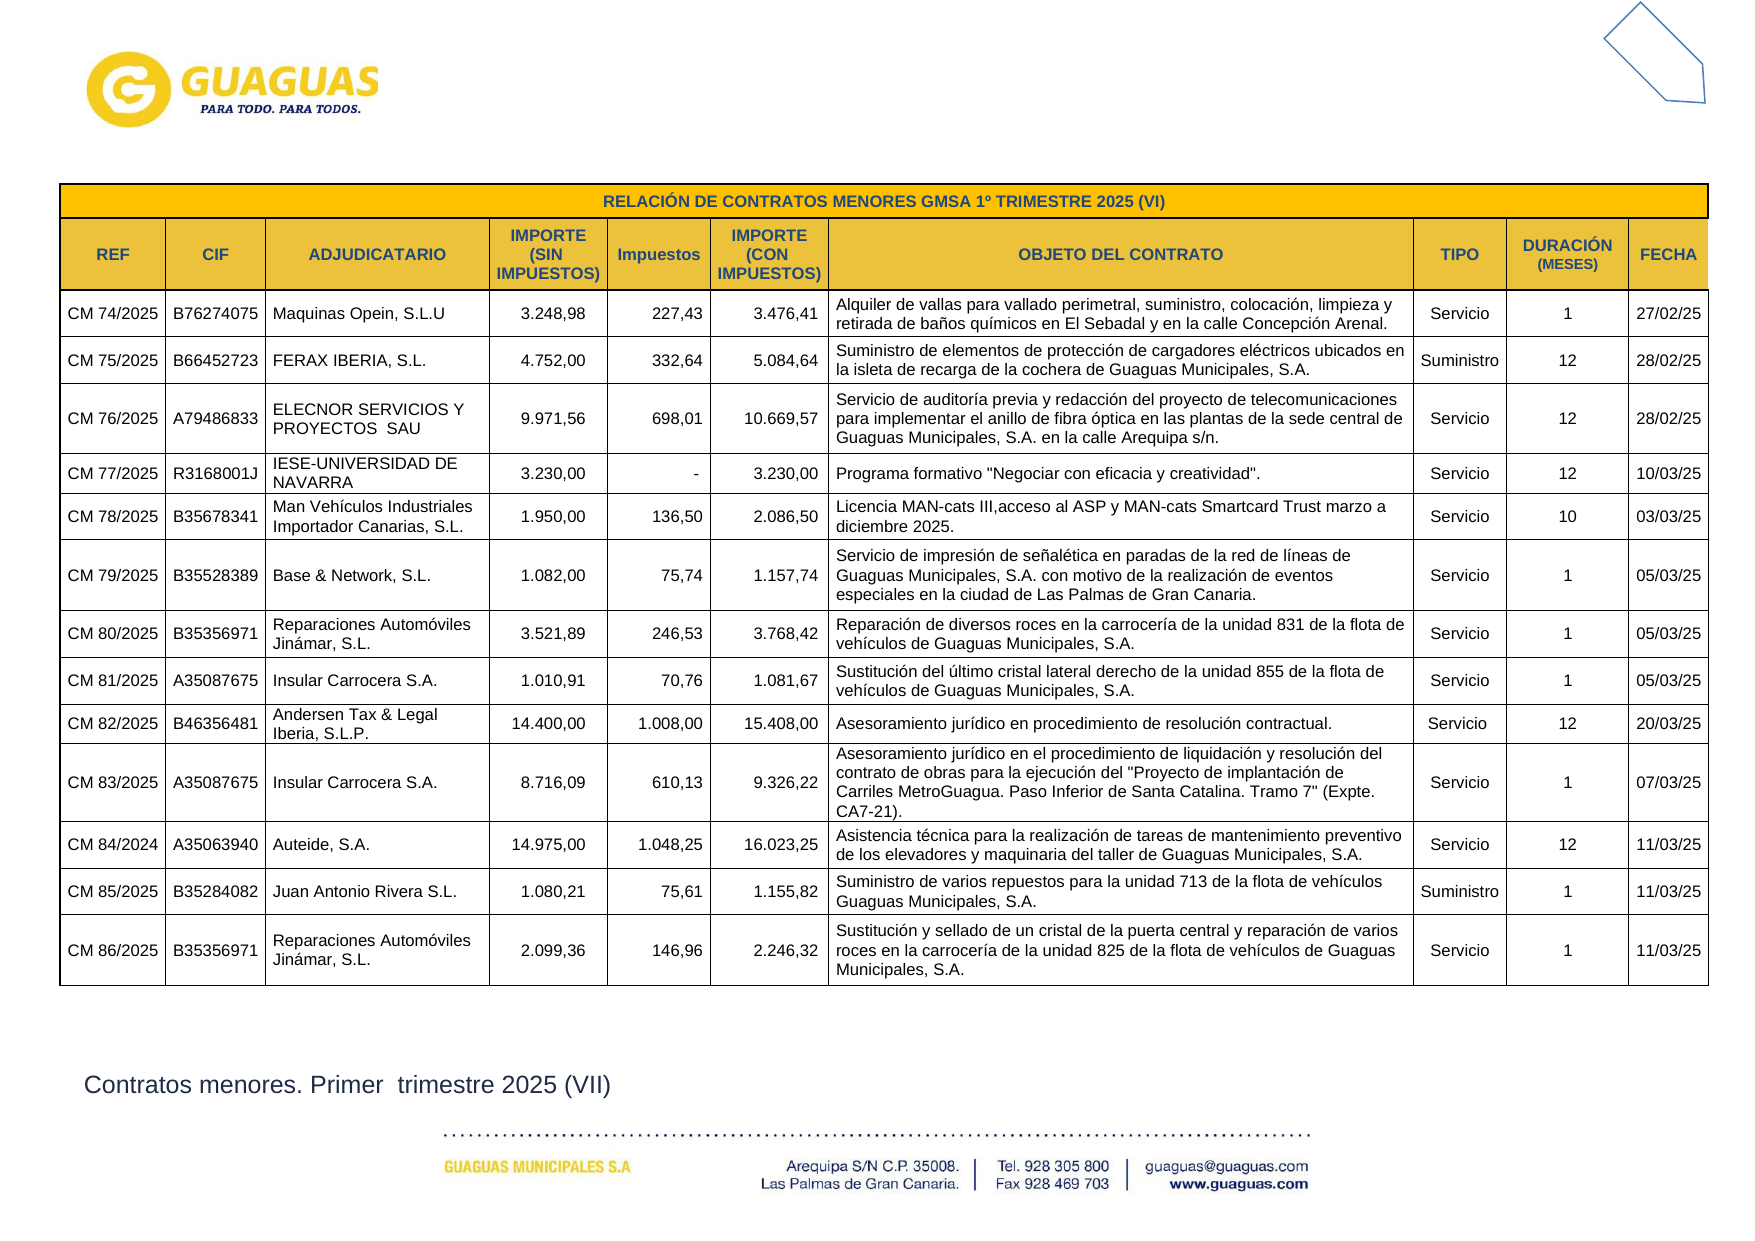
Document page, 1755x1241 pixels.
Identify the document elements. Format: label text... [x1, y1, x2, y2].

table_cell Servicio [1414, 658, 1506, 703]
table_cell Asesoramiento jurídico en procedimiento de resolución contractual. [829, 705, 1413, 743]
table_cell 9.326,22 [711, 744, 828, 821]
table_cell CM 80/2025 [61, 611, 165, 657]
table_cell A35087675 [166, 658, 265, 703]
table_cell Maquinas Opein, S.L.U [266, 291, 489, 336]
table_cell Alquiler de vallas para vallado perimetral, suministro, colocación, limpieza y retirada de baños químicos en El Sebadal y en la calle Concepción Arenal. [829, 291, 1413, 336]
table_cell Impuestos [608, 219, 710, 289]
table_header RELACIÓN DE CONTRATOS MENORES GMSA 1º TRIMESTRE 2025 (VI) [61, 185, 1707, 217]
table_cell 11/03/25 [1629, 915, 1708, 984]
table_cell 12 [1507, 454, 1628, 492]
table_cell 1.081,67 [711, 658, 828, 703]
table_cell 136,50 [608, 494, 710, 539]
table_cell 12 [1507, 822, 1628, 867]
table_cell B35284082 [166, 869, 265, 914]
table_cell Insular Carrocera S.A. [266, 658, 489, 703]
table_cell 28/02/25 [1629, 337, 1708, 383]
table_cell 227,43 [608, 291, 710, 336]
text Contratos menores. Primer trimestre 2025 (VII) [84, 1070, 1694, 1098]
table_cell 3.476,41 [711, 291, 828, 336]
table_cell FECHA [1629, 219, 1708, 289]
table_cell Servicio [1414, 384, 1506, 453]
table_cell 12 [1507, 337, 1628, 383]
table_cell 14.400,00 [490, 705, 607, 743]
table_cell IMPORTE (CON IMPUESTOS) [711, 219, 828, 289]
table_cell Programa formativo "Negociar con eficacia y creatividad". [829, 454, 1413, 492]
table_cell 20/03/25 [1629, 705, 1708, 743]
table_cell Servicio [1414, 540, 1506, 610]
table_cell CM 82/2025 [61, 705, 165, 743]
table_cell Reparaciones Automóviles Jinámar, S.L. [266, 915, 489, 984]
table_cell CM 81/2025 [61, 658, 165, 703]
table_cell 07/03/25 [1629, 744, 1708, 821]
table_cell 11/03/25 [1629, 822, 1708, 867]
table_cell A79486833 [166, 384, 265, 453]
table_cell 8.716,09 [490, 744, 607, 821]
table_cell Servicio de impresión de señalética en paradas de la red de líneas de Guaguas Municipales, S.A. con motivo de la realización de eventos especiales en la ciudad de Las Palmas de Gran Canaria. [829, 540, 1413, 610]
table_cell 1.157,74 [711, 540, 828, 610]
table_cell TIPO [1414, 219, 1506, 289]
table_cell - [608, 454, 710, 492]
table_cell 03/03/25 [1629, 494, 1708, 539]
table_cell Insular Carrocera S.A. [266, 744, 489, 821]
table_cell 10/03/25 [1629, 454, 1708, 492]
table_cell OBJETO DEL CONTRATO [829, 219, 1413, 289]
table_cell 9.971,56 [490, 384, 607, 453]
table_cell CM 85/2025 [61, 869, 165, 914]
table_cell 05/03/25 [1629, 540, 1708, 610]
table_cell 75,74 [608, 540, 710, 610]
table_cell FERAX IBERIA, S.L. [266, 337, 489, 383]
table_cell 4.752,00 [490, 337, 607, 383]
table_cell CM 75/2025 [61, 337, 165, 383]
table_cell 1.155,82 [711, 869, 828, 914]
table_cell CM 83/2025 [61, 744, 165, 821]
table_cell Licencia MAN-cats III,acceso al ASP y MAN-cats Smartcard Trust marzo a diciembre 2025. [829, 494, 1413, 539]
table_cell 1 [1507, 915, 1628, 984]
table_cell B66452723 [166, 337, 265, 383]
table_cell 1.010,91 [490, 658, 607, 703]
table_cell Servicio [1414, 611, 1506, 657]
table_cell B35678341 [166, 494, 265, 539]
table_cell 1 [1507, 658, 1628, 703]
table_cell 1.008,00 [608, 705, 710, 743]
table_cell 1 [1507, 744, 1628, 821]
table_cell CM 79/2025 [61, 540, 165, 610]
table_cell 1.082,00 [490, 540, 607, 610]
table_cell 1 [1507, 540, 1628, 610]
table_cell 698,01 [608, 384, 710, 453]
table_cell 2.246,32 [711, 915, 828, 984]
table_cell CM 76/2025 [61, 384, 165, 453]
table_cell 3.521,89 [490, 611, 607, 657]
table_cell 70,76 [608, 658, 710, 703]
table_cell Servicio [1414, 744, 1506, 821]
table_cell 246,53 [608, 611, 710, 657]
table_cell 1.950,00 [490, 494, 607, 539]
table_cell Servicio [1414, 915, 1506, 984]
table_cell 15.408,00 [711, 705, 828, 743]
table_cell Suministro de elementos de protección de cargadores eléctricos ubicados en la isleta de recarga de la cochera de Guaguas Municipales, S.A. [829, 337, 1413, 383]
table_cell CM 78/2025 [61, 494, 165, 539]
table_cell Juan Antonio Rivera S.L. [266, 869, 489, 914]
table_cell A35087675 [166, 744, 265, 821]
table_cell 14.975,00 [490, 822, 607, 867]
table_cell 2.086,50 [711, 494, 828, 539]
table_cell 12 [1507, 705, 1628, 743]
table_cell Suministro de varios repuestos para la unidad 713 de la flota de vehículos Guaguas Municipales, S.A. [829, 869, 1413, 914]
table_cell IMPORTE (SIN IMPUESTOS) [490, 219, 607, 289]
table_cell 610,13 [608, 744, 710, 821]
table_cell 1 [1507, 611, 1628, 657]
table_cell CIF [166, 219, 265, 289]
table_cell 1 [1507, 291, 1628, 336]
table_cell ELECNOR SERVICIOS Y PROYECTOS SAU [266, 384, 489, 453]
table_cell Suministro [1414, 869, 1506, 914]
table_cell Servicio [1414, 494, 1506, 539]
table_cell 16.023,25 [711, 822, 828, 867]
table_cell Reparaciones Automóviles Jinámar, S.L. [266, 611, 489, 657]
table_cell Auteide, S.A. [266, 822, 489, 867]
table_cell 3.230,00 [490, 454, 607, 492]
table_cell 05/03/25 [1629, 658, 1708, 703]
table_cell 5.084,64 [711, 337, 828, 383]
table_cell A35063940 [166, 822, 265, 867]
table_cell 10.669,57 [711, 384, 828, 453]
table_cell B35356971 [166, 915, 265, 984]
table_cell R3168001J [166, 454, 265, 492]
table_cell 1 [1507, 869, 1628, 914]
table_cell Base & Network, S.L. [266, 540, 489, 610]
table_cell Sustitución del último cristal lateral derecho de la unidad 855 de la flota de vehículos de Guaguas Municipales, S.A. [829, 658, 1413, 703]
table_cell 332,64 [608, 337, 710, 383]
table_cell 2.099,36 [490, 915, 607, 984]
table_cell 1.048,25 [608, 822, 710, 867]
table_cell Asesoramiento jurídico en el procedimiento de liquidación y resolución del contrato de obras para la ejecución del "Proyecto de implantación de Carriles MetroGuagua. Paso Inferior de Santa Catalina. Tramo 7" (Expte. CA7-21). [829, 744, 1413, 821]
table_cell 28/02/25 [1629, 384, 1708, 453]
table_cell CM 74/2025 [61, 291, 165, 336]
table_cell REF [61, 219, 165, 289]
table_cell CM 84/2024 [61, 822, 165, 867]
table_cell 27/02/25 [1629, 291, 1708, 336]
table_cell Asistencia técnica para la realización de tareas de mantenimiento preventivo de los elevadores y maquinaria del taller de Guaguas Municipales, S.A. [829, 822, 1413, 867]
table_cell IESE-UNIVERSIDAD DE NAVARRA [266, 454, 489, 492]
table_cell CM 77/2025 [61, 454, 165, 492]
table_cell Servicio de auditoría previa y redacción del proyecto de telecomunicaciones para implementar el anillo de fibra óptica en las plantas de la sede central de Guaguas Municipales, S.A. en la calle Arequipa s/n. [829, 384, 1413, 453]
table_cell Servicio [1414, 291, 1506, 336]
table_cell B46356481 [166, 705, 265, 743]
table_cell ADJUDICATARIO [266, 219, 489, 289]
table_cell 3.230,00 [711, 454, 828, 492]
table_cell B35528389 [166, 540, 265, 610]
table_cell B35356971 [166, 611, 265, 657]
table_cell DURACIÓN (MESES) [1507, 219, 1628, 289]
table_cell Servicio [1414, 454, 1506, 492]
table_cell 12 [1507, 384, 1628, 453]
table_cell 1.080,21 [490, 869, 607, 914]
table_cell Suministro [1414, 337, 1506, 383]
table_cell B76274075 [166, 291, 265, 336]
table_cell Andersen Tax & Legal Iberia, S.L.P. [266, 705, 489, 743]
table_cell 3.768,42 [711, 611, 828, 657]
table_cell CM 86/2025 [61, 915, 165, 984]
table_cell 05/03/25 [1629, 611, 1708, 657]
table_cell Servicio [1414, 705, 1506, 743]
table_cell Reparación de diversos roces en la carrocería de la unidad 831 de la flota de vehículos de Guaguas Municipales, S.A. [829, 611, 1413, 657]
table_cell 11/03/25 [1629, 869, 1708, 914]
table_cell 10 [1507, 494, 1628, 539]
table_cell 146,96 [608, 915, 710, 984]
table_cell Man Vehículos Industriales Importador Canarias, S.L. [266, 494, 489, 539]
table_cell 75,61 [608, 869, 710, 914]
table_cell Servicio [1414, 822, 1506, 867]
table_cell Sustitución y sellado de un cristal de la puerta central y reparación de varios roces en la carrocería de la unidad 825 de la flota de vehículos de Guaguas Municipales, S.A. [829, 915, 1413, 984]
table_cell 3.248,98 [490, 291, 607, 336]
